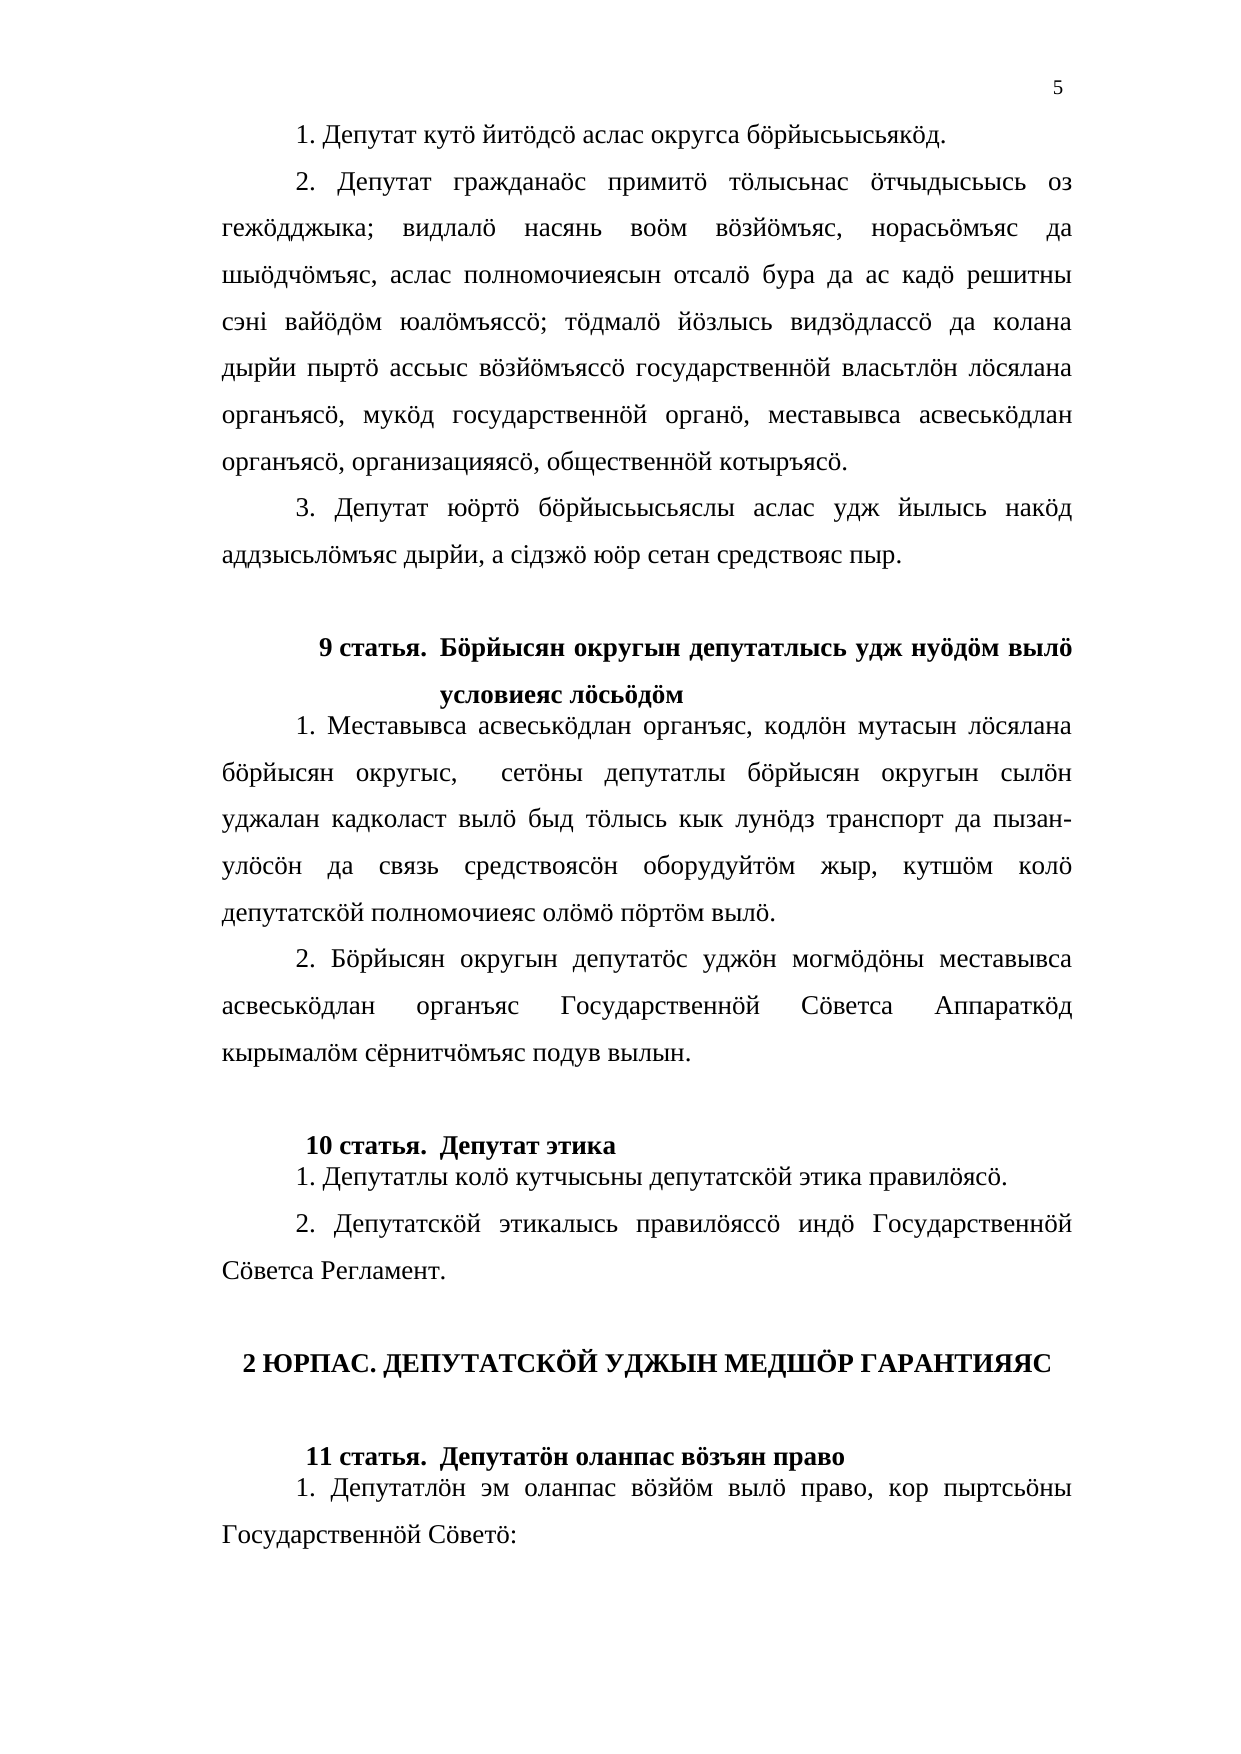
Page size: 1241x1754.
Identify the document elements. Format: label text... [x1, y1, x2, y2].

table_header 11 статья. [210, 1440, 428, 1472]
text 1. Депутат кутö йитöдсö аслас округса бöрйысьысьякöд. [222, 118, 1073, 149]
table_header 10 статья. [210, 1129, 428, 1160]
text 1. Депутатлöн эм оланпас вöзйöм вылö право, кор пыртсьöны Государственнöй Сöветö: [222, 1472, 1073, 1549]
text 2 ЮРПАС. ДЕПУТАТСКÖЙ УДЖЫН МЕДШÖР ГАРАНТИЯЯС [222, 1347, 1073, 1378]
text 1. Депутатлы колö кутчысьны депутатскöй этика правилöясö. [222, 1160, 1073, 1192]
table_header Депутат этика [428, 1129, 1074, 1160]
text 3. Депутат юöртö бöрйысьысьяслы аслас удж йылысь накöд аддзысьлöмъяс дырйи, а сiдзжö юöр сетан средствояс пыр. [222, 491, 1073, 569]
text 2. Депутат гражданаöс примитö тöлысьнас öтчыдысьысь оз гежöдджыка; видлалö насянь воöм вöзйöмъяс, норасьöмъяс да шыöдчöмъяс, аслас полномочиеясын отсалö бура да ас кадö решитны сэнi вайöдöм юалöмъяссö; тöдмалö йöзлысь видзöдлассö да колана дырйи пыртö ассьыс вöзйöмъяссö государственнöй власьтлöн лöсялана органъясö, мукöд государственнöй органö, меставывса асвеськöдлан органъясö, организацияясö, общественнöй котыръясö. [222, 165, 1073, 476]
table_header Бöрйысян округын депутатлысь удж нуöдöм вылö условиеяс лöсьöдöм [428, 631, 1074, 709]
text 1. Меставывса асвеськöдлан органъяс, кодлöн мутасын лöсялана бöрйысян округыс, сетöны депутатлы бöрйысян округын сылöн уджалан кадколаст вылö быд тöлысь кык лунöдз транспорт да пызан-улöсöн да связь средствоясöн оборудуйтöм жыр, кутшöм колö депутатскöй полномочиеяс олöмö пöртöм вылö. [222, 709, 1073, 927]
text 2. Депутатскöй этикалысь правилöяссö индö Государственнöй Сöветса Регламент. [222, 1207, 1073, 1285]
text 2. Бöрйысян округын депутатöс уджöн могмöдöны меставывса асвеськöдлан органъяс Государственнöй Сöветса Аппараткöд кырымалöм сёрнитчöмъяс подув вылын. [222, 943, 1073, 1067]
table_header 9 статья. [210, 631, 428, 709]
table_header Депутатöн оланпас вöзъян право [428, 1440, 1074, 1472]
